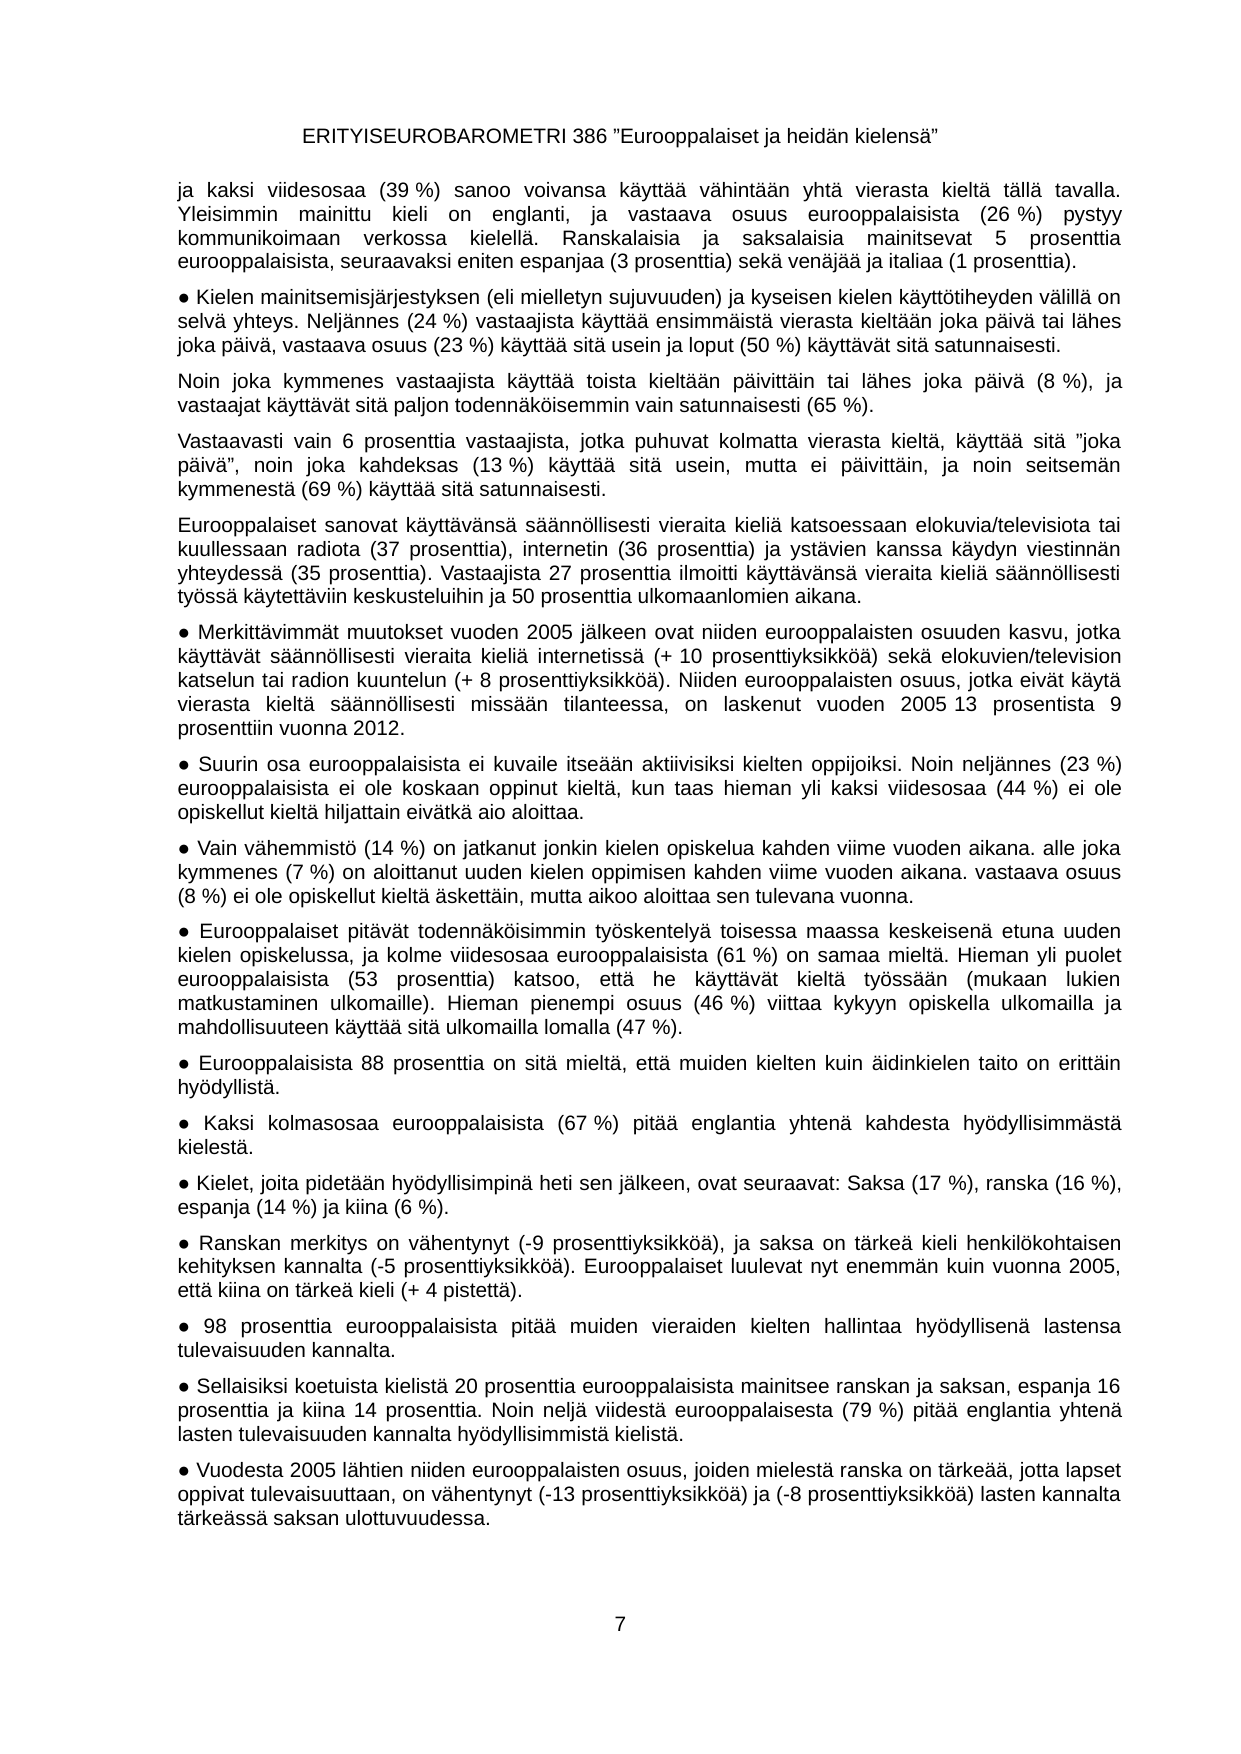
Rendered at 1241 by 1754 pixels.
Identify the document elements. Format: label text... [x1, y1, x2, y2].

text ● Vain vähemmistö (14 %) on jatkanut jonkin kielen opiskelua kahden viime vuoden aikana. alle joka kymmenes (7 %) on aloittanut uuden kielen oppimisen kahden viime vuoden aikana. vastaava osuus (8 %) ei ole opiskellut kieltä äskettäin, mutta aikoo aloittaa sen tulevana vuonna. [177, 836, 1122, 907]
text ● Sellaisiksi koetuista kielistä 20 prosenttia eurooppalaisista mainitsee ranskan ja saksan, espanja 16 prosenttia ja kiina 14 prosenttia. Noin neljä viidestä eurooppalaisesta (79 %) pitää englantia yhtenä lasten tulevaisuuden kannalta hyödyllisimmistä kielistä. [177, 1374, 1122, 1446]
text ● 98 prosenttia eurooppalaisista pitää muiden vieraiden kielten hallintaa hyödyllisenä lastensa tulevaisuuden kannalta. [177, 1314, 1122, 1362]
text ● Eurooppalaiset pitävät todennäköisimmin työskentelyä toisessa maassa keskeisenä etuna uuden kielen opiskelussa, ja kolme viidesosaa eurooppalaisista (61 %) on samaa mieltä. Hieman yli puolet eurooppalaisista (53 prosenttia) katsoo, että he käyttävät kieltä työssään (mukaan lukien matkustaminen ulkomaille). Hieman pienempi osuus (46 %) viittaa kykyyn opiskella ulkomailla ja mahdollisuuteen käyttää sitä ulkomailla lomalla (47 %). [177, 919, 1122, 1039]
text ● Eurooppalaisista 88 prosenttia on sitä mieltä, että muiden kielten kuin äidinkielen taito on erittäin hyödyllistä. [177, 1051, 1122, 1099]
text Eurooppalaiset sanovat käyttävänsä säännöllisesti vieraita kieliä katsoessaan elokuvia/televisiota tai kuullessaan radiota (37 prosenttia), internetin (36 prosenttia) ja ystävien kanssa käydyn viestinnän yhteydessä (35 prosenttia). Vastaajista 27 prosenttia ilmoitti käyttävänsä vieraita kieliä säännöllisesti työssä käytettäviin keskusteluihin ja 50 prosenttia ulkomaanlomien aikana. [177, 512, 1122, 608]
text ● Vuodesta 2005 lähtien niiden eurooppalaisten osuus, joiden mielestä ranska on tärkeää, jotta lapset oppivat tulevaisuuttaan, on vähentynyt (-13 prosenttiyksikköä) ja (-8 prosenttiyksikköä) lasten kannalta tärkeässä saksan ulottuvuudessa. [177, 1458, 1122, 1529]
text ● Merkittävimmät muutokset vuoden 2005 jälkeen ovat niiden eurooppalaisten osuuden kasvu, jotka käyttävät säännöllisesti vieraita kieliä internetissä (+ 10 prosenttiyksikköä) sekä elokuvien/television katselun tai radion kuuntelun (+ 8 prosenttiyksikköä). Niiden eurooppalaisten osuus, jotka eivät käytä vierasta kieltä säännöllisesti missään tilanteessa, on laskenut vuoden 2005 13 prosentista 9 prosenttiin vuonna 2012. [177, 620, 1122, 740]
text ● Kielet, joita pidetään hyödyllisimpinä heti sen jälkeen, ovat seuraavat: Saksa (17 %), ranska (16 %), espanja (14 %) ja kiina (6 %). [177, 1171, 1122, 1218]
text ● Suurin osa eurooppalaisista ei kuvaile itseään aktiivisiksi kielten oppijoiksi. Noin neljännes (23 %) eurooppalaisista ei ole koskaan oppinut kieltä, kun taas hieman yli kaksi viidesosaa (44 %) ei ole opiskellut kieltä hiljattain eivätkä aio aloittaa. [177, 752, 1122, 824]
text Vastaavasti vain 6 prosenttia vastaajista, jotka puhuvat kolmatta vierasta kieltä, käyttää sitä ”joka päivä”, noin joka kahdeksas (13 %) käyttää sitä usein, mutta ei päivittäin, ja noin seitsemän kymmenestä (69 %) käyttää sitä satunnaisesti. [177, 429, 1122, 501]
text Noin joka kymmenes vastaajista käyttää toista kieltään päivittäin tai lähes joka päivä (8 %), ja vastaajat käyttävät sitä paljon todennäköisemmin vain satunnaisesti (65 %). [177, 369, 1122, 417]
text ● Kielen mainitsemisjärjestyksen (eli mielletyn sujuvuuden) ja kyseisen kielen käyttötiheyden välillä on selvä yhteys. Neljännes (24 %) vastaajista käyttää ensimmäistä vierasta kieltään joka päivä tai lähes joka päivä, vastaava osuus (23 %) käyttää sitä usein ja loput (50 %) käyttävät sitä satunnaisesti. [177, 285, 1122, 357]
text ● Kaksi kolmasosaa eurooppalaisista (67 %) pitää englantia yhtenä kahdesta hyödyllisimmästä kielestä. [177, 1111, 1122, 1159]
text ● Ranskan merkitys on vähentynyt (-9 prosenttiyksikköä), ja saksa on tärkeä kieli henkilökohtaisen kehityksen kannalta (-5 prosenttiyksikköä). Eurooppalaiset luulevat nyt enemmän kuin vuonna 2005, että kiina on tärkeä kieli (+ 4 pistettä). [177, 1230, 1122, 1302]
text ja kaksi viidesosaa (39 %) sanoo voivansa käyttää vähintään yhtä vierasta kieltä tällä tavalla. Yleisimmin mainittu kieli on englanti, ja vastaava osuus eurooppalaisista (26 %) pystyy kommunikoimaan verkossa kielellä. Ranskalaisia ja saksalaisia mainitsevat 5 prosenttia eurooppalaisista, seuraavaksi eniten espanjaa (3 prosenttia) sekä venäjää ja italiaa (1 prosenttia). [177, 177, 1122, 273]
